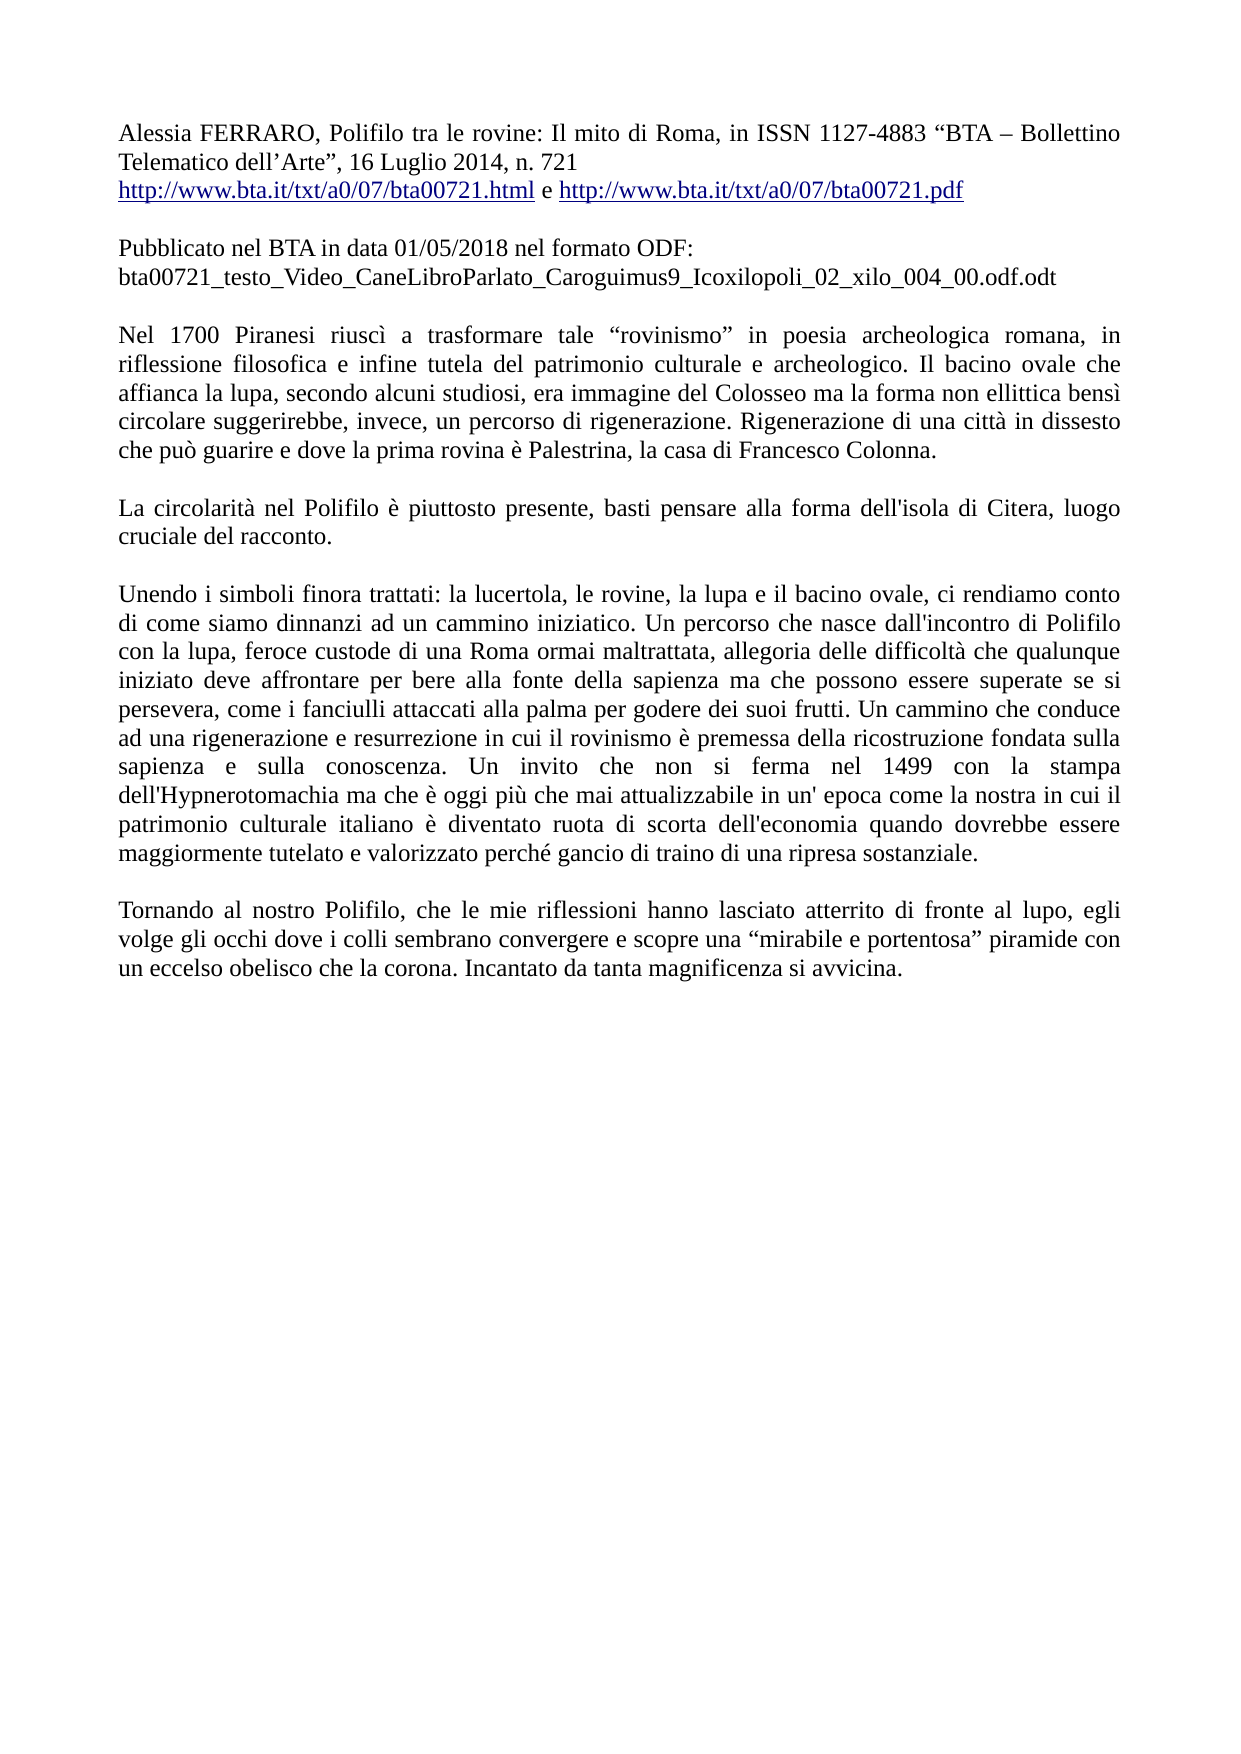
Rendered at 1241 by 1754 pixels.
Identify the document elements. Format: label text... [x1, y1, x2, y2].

text La circolarità nel Polifilo è piuttosto presente, basti pensare alla forma dell'isola di Citera, luogo cruciale del racconto. [118, 493, 1122, 550]
text Tornando al nostro Polifilo, che le mie riflessioni hanno lasciato atterrito di fronte al lupo, egli volge gli occhi dove i colli sembrano convergere e scopre una “mirabile e portentosa” piramide con un eccelso obelisco che la corona. Incantato da tanta magnificenza si avvicina. [118, 895, 1122, 981]
text Unendo i simboli finora trattati: la lucertola, le rovine, la lupa e il bacino ovale, ci rendiamo conto di come siamo dinnanzi ad un cammino iniziatico. Un percorso che nasce dall'incontro di Polifilo con la lupa, feroce custode di una Roma ormai maltrattata, allegoria delle difficoltà che qualunque iniziato deve affrontare per bere alla fonte della sapienza ma che possono essere superate se si persevera, come i fanciulli attaccati alla palma per godere dei suoi frutti. Un cammino che conduce ad una rigenerazione e resurrezione in cui il rovinismo è premessa della ricostruzione fondata sulla sapienza e sulla conoscenza. Un invito che non si ferma nel 1499 con la stampa dell'Hypnerotomachia ma che è oggi più che mai attualizzabile in un' epoca come la nostra in cui il patrimonio culturale italiano è diventato ruota di scorta dell'economia quando dovrebbe essere maggiormente tutelato e valorizzato perché gancio di traino di una ripresa sostanziale. [118, 579, 1122, 866]
text Nel 1700 Piranesi riuscì a trasformare tale “rovinismo” in poesia archeologica romana, in riflessione filosofica e infine tutela del patrimonio culturale e archeologico. Il bacino ovale che affianca la lupa, secondo alcuni studiosi, era immagine del Colosseo ma la forma non ellittica bensì circolare suggerirebbe, invece, un percorso di rigenerazione. Rigenerazione di una città in dissesto che può guarire e dove la prima rovina è Palestrina, la casa di Francesco Colonna. [118, 320, 1122, 464]
